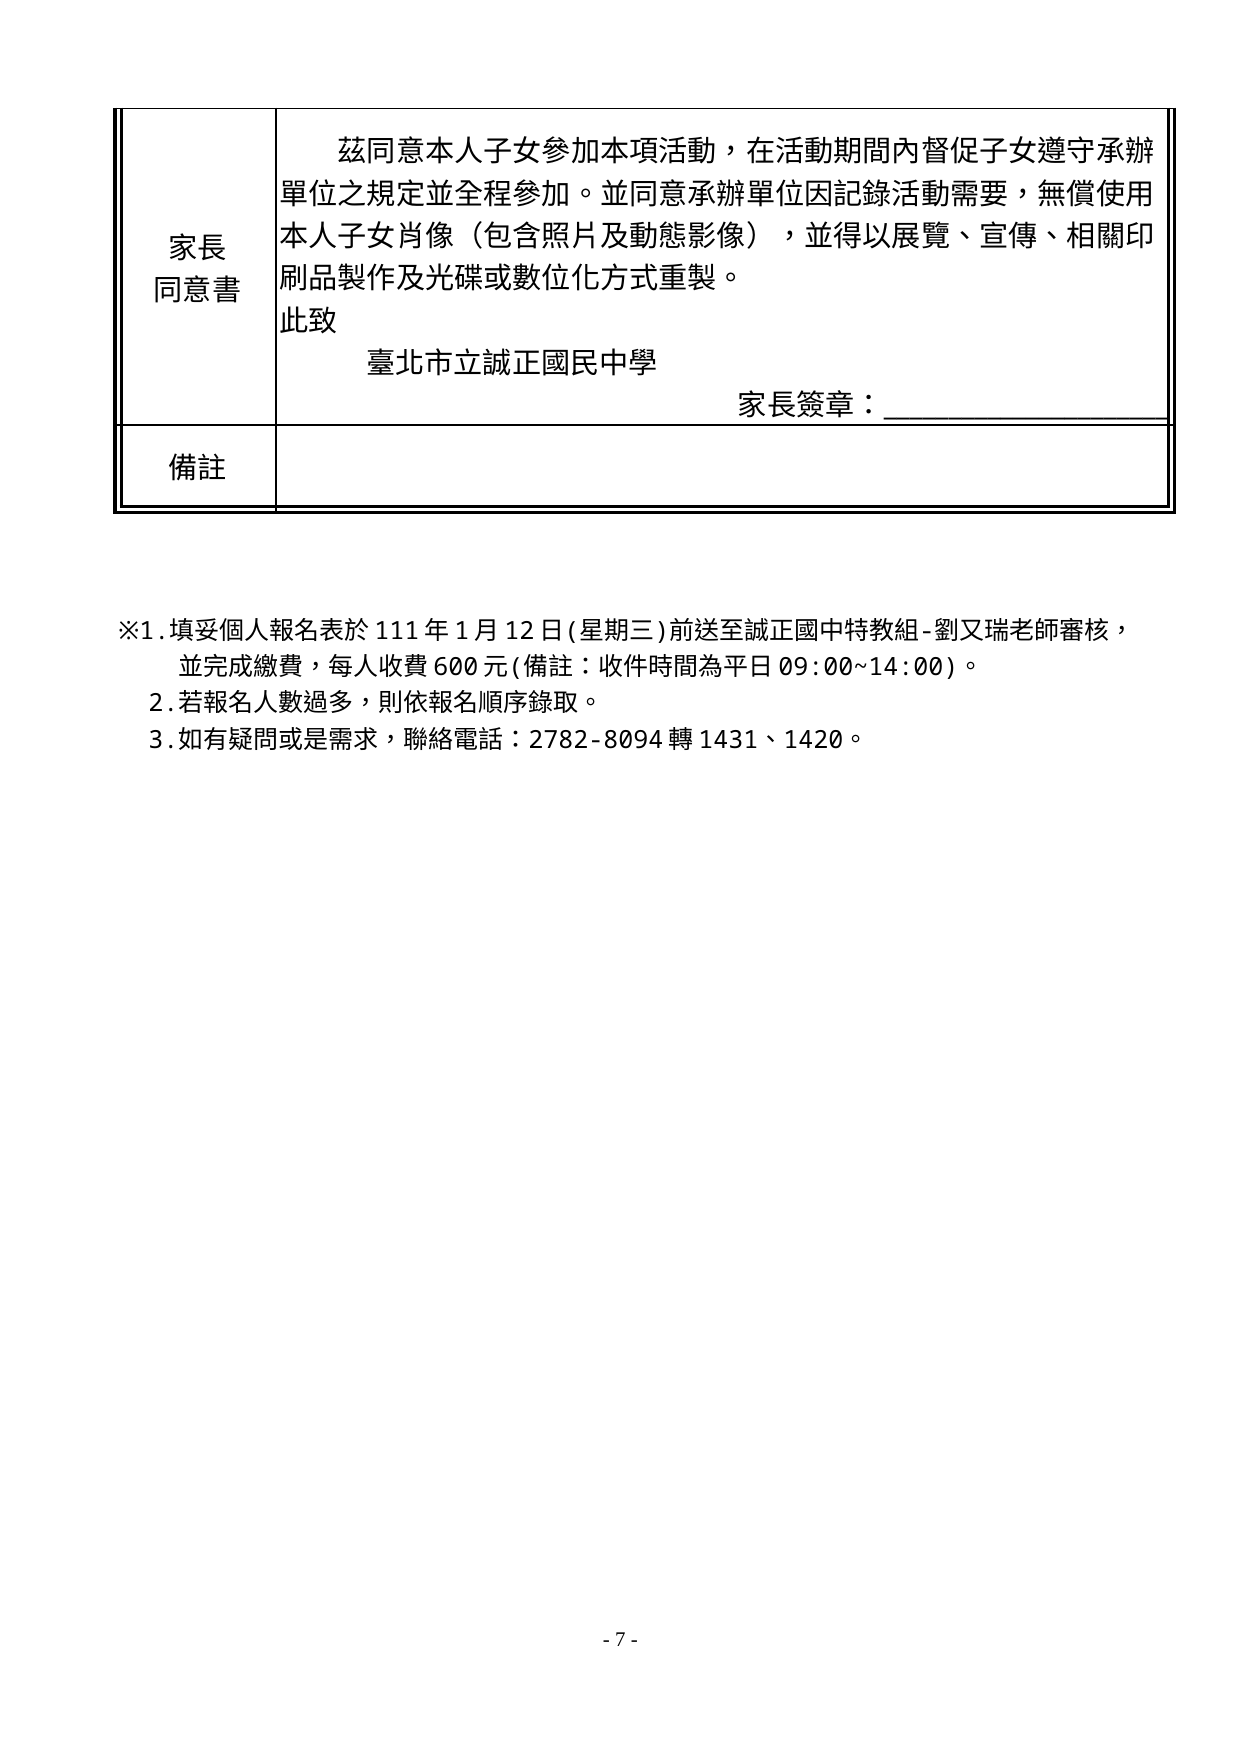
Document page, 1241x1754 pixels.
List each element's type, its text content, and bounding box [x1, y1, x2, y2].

table_cell [277, 426, 1167, 505]
table_cell 茲同意本人子女參加本項活動，在活動期間內督促子女遵守承辦單位之規定並全程參加。並同意承辦單位因記錄活動需要，無償使用本人子女肖像（包含照片及動態影像），並得以展覽、宣傳、相關印刷品製作及光碟或數位化方式重製。 此致 臺北市立誠正國民中學 家長簽章：______________________ [277, 109, 1167, 424]
text ※1.填妥個人報名表於111年1月12日(星期三)前送至誠正國中特教組-劉又瑞老師審核， [118, 610, 1122, 647]
table_cell 備註 [123, 426, 275, 505]
text 並完成繳費，每人收費600元(備註：收件時間為平日09:00~14:00)。 [118, 647, 1122, 683]
text 3.如有疑問或是需求，聯絡電話：2782-8094轉1431、1420。 [118, 719, 1122, 755]
text 2.若報名人數過多，則依報名順序錄取。 [118, 683, 1122, 719]
table_cell 家長 同意書 [123, 109, 275, 424]
